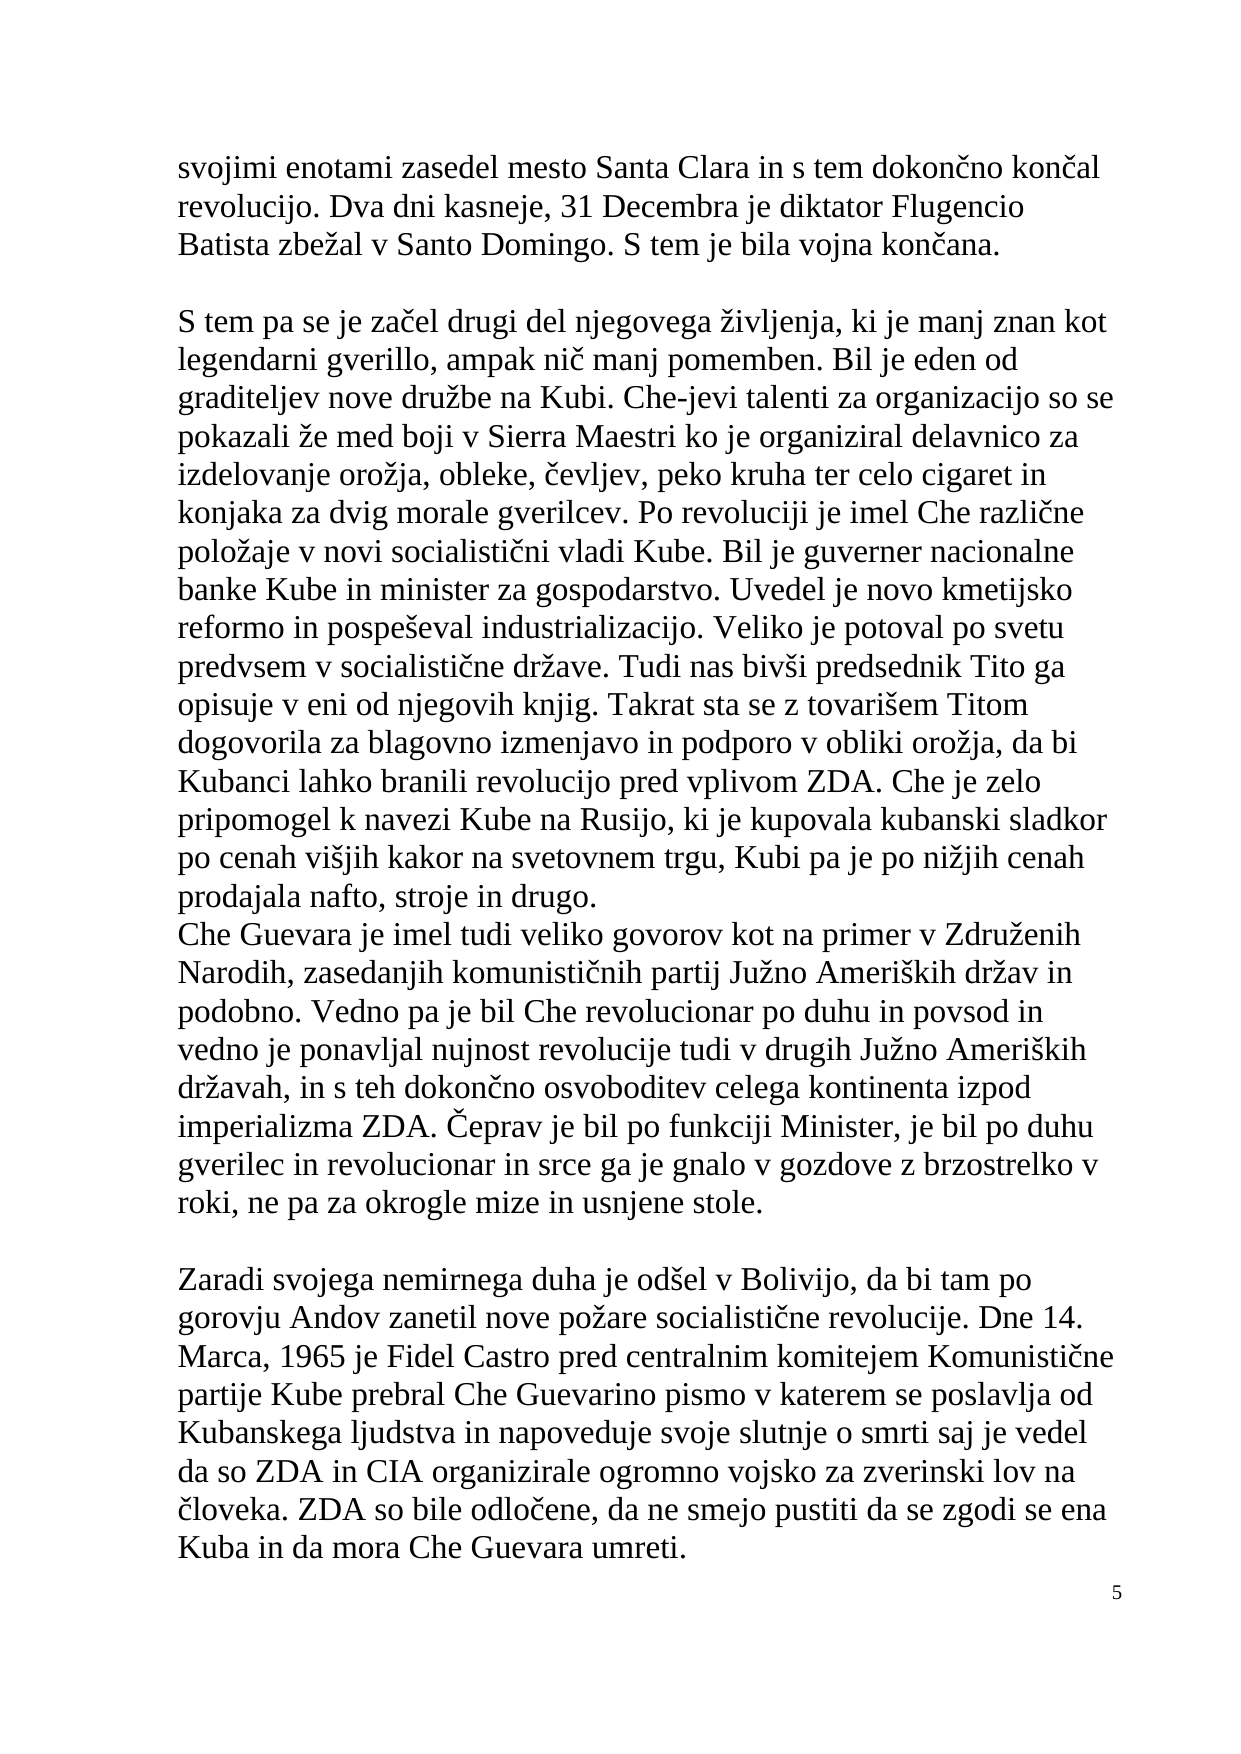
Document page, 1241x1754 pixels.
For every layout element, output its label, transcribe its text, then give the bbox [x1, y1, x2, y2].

text svojimi enotami zasedel mesto Santa Clara in s tem dokončno končal revolucijo. Dva dni kasneje, 31 Decembra je diktator Flugencio Batista zbežal v Santo Domingo. S tem je bila vojna končana. S tem pa se je začel drugi del njegovega življenja, ki je manj znan kot legendarni gverillo, ampak nič manj pomemben. Bil je eden od graditeljev nove družbe na Kubi. Che-jevi talenti za organizacijo so se pokazali že med boji v Sierra Maestri ko je organiziral delavnico za izdelovanje orožja, obleke, čevljev, peko kruha ter celo cigaret in konjaka za dvig morale gverilcev. Po revoluciji je imel Che različne položaje v novi socialistični vladi Kube. Bil je guverner nacionalne banke Kube in minister za gospodarstvo. Uvedel je novo kmetijsko reformo in pospeševal industrializacijo. Veliko je potoval po svetu predvsem v socialistične države. Tudi nas bivši predsednik Tito ga opisuje v eni od njegovih knjig. Takrat sta se z tovarišem Titom dogovorila za blagovno izmenjavo in podporo v obliki orožja, da bi Kubanci lahko branili revolucijo pred vplivom ZDA. Che je zelo pripomogel k navezi Kube na Rusijo, ki je kupovala kubanski sladkor po cenah višjih kakor na svetovnem trgu, Kubi pa je po nižjih cenah prodajala nafto, stroje in drugo. Che Guevara je imel tudi veliko govorov kot na primer v Združenih Narodih, zasedanjih komunističnih partij Južno Ameriških držav in podobno. Vedno pa je bil Che revolucionar po duhu in povsod in vedno je ponavljal nujnost revolucije tudi v drugih Južno Ameriških državah, in s teh dokončno osvoboditev celega kontinenta izpod imperializma ZDA. Čeprav je bil po funkciji Minister, je bil po duhu gverilec in revolucionar in srce ga je gnalo v gozdove z brzostrelko v roki, ne pa za okrogle mize in usnjene stole. Zaradi svojega nemirnega duha je odšel v Bolivijo, da bi tam po gorovju Andov zanetil nove požare socialistične revolucije. Dne 14. Marca, 1965 je Fidel Castro pred centralnim komitejem Komunistične partije Kube prebral Che Guevarino pismo v katerem se poslavlja od Kubanskega ljudstva in napoveduje svoje slutnje o smrti saj je vedel da so ZDA in CIA organizirale ogromno vojsko za zverinski lov na človeka. ZDA so bile odločene, da ne smejo pustiti da se zgodi se ena Kuba in da mora Che Guevara umreti. [177, 148, 1122, 1566]
